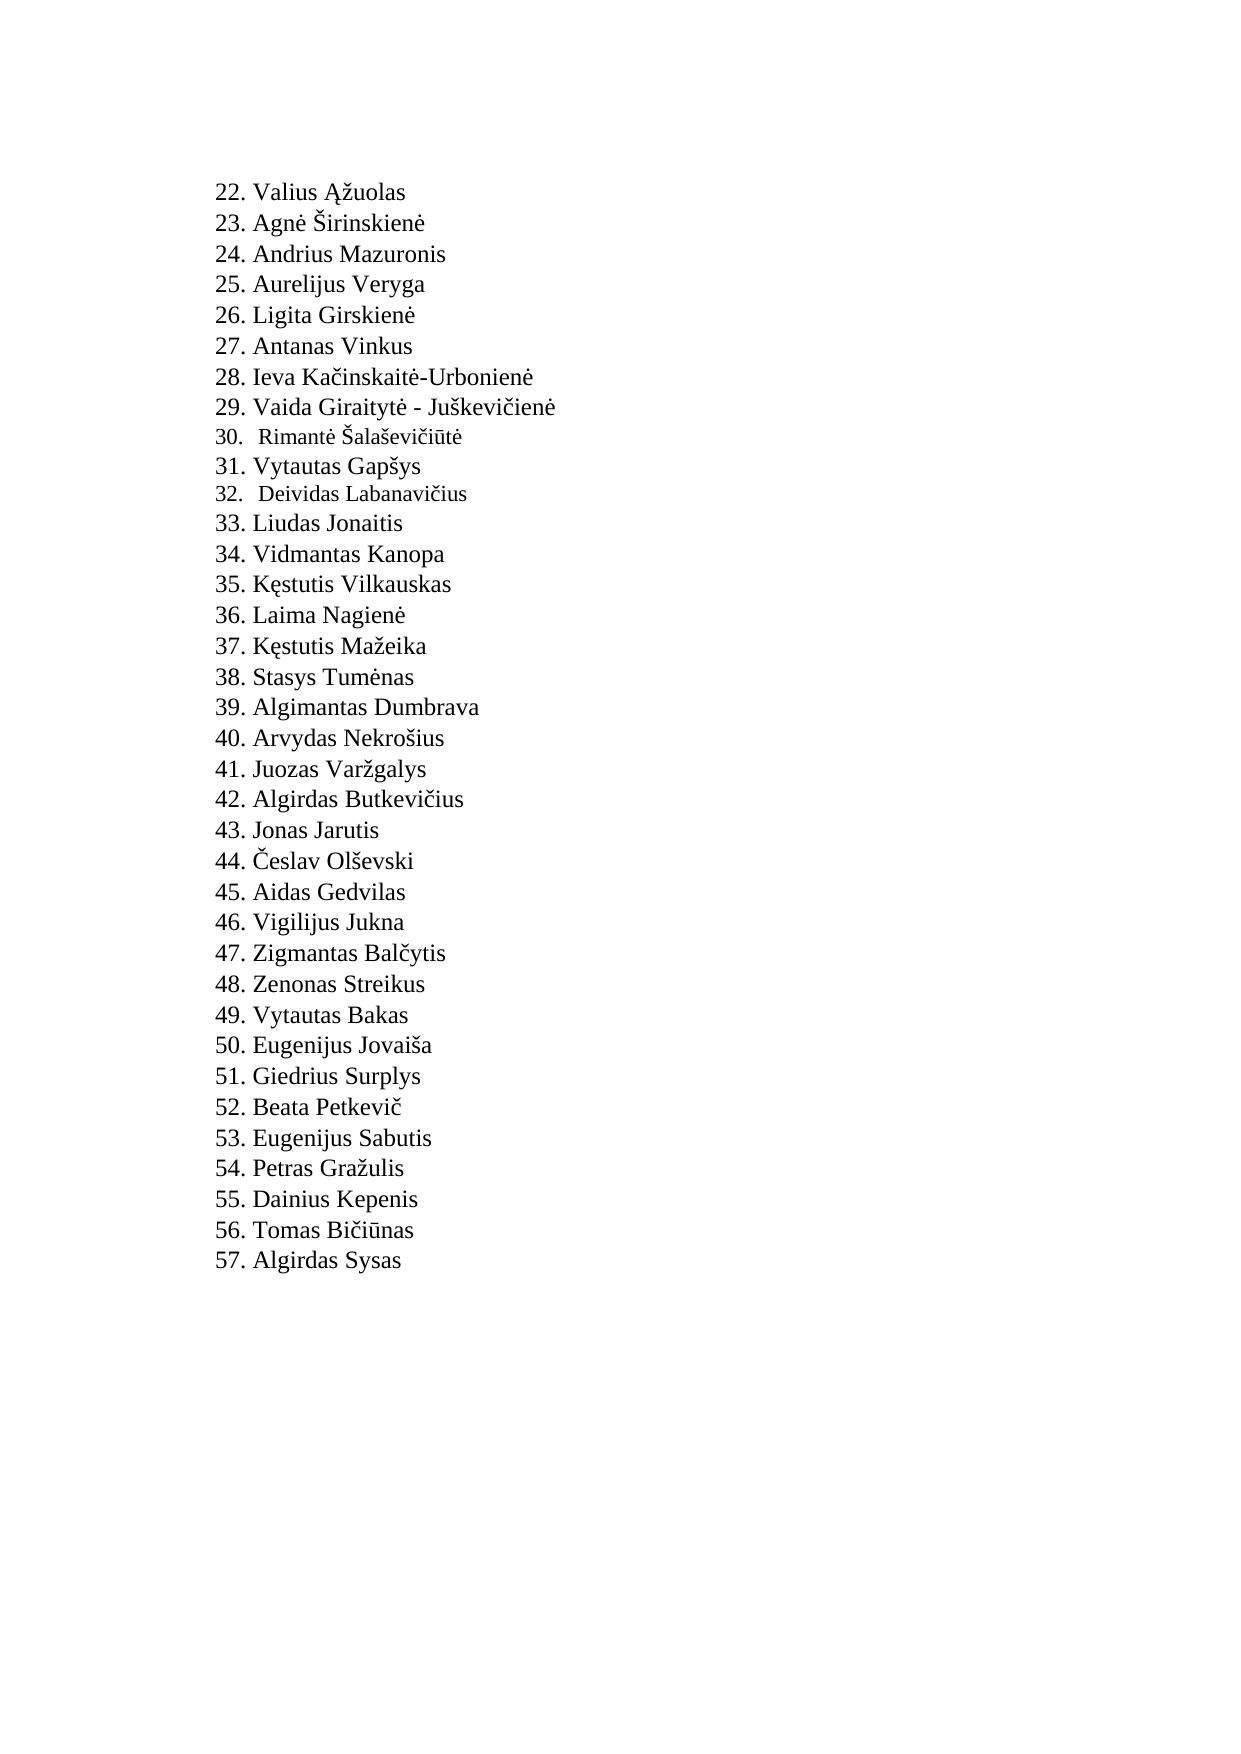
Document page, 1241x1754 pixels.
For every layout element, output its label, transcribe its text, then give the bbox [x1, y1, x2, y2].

text 34. Vidmantas Kanopa [215, 539, 1181, 567]
text 51. Giedrius Surplys [215, 1061, 1181, 1090]
text 30. Rimantė Šalaševičiūtė [215, 423, 1181, 449]
text 54. Petras Gražulis [215, 1153, 1181, 1182]
text 41. Juozas Varžgalys [215, 754, 1181, 783]
text 33. Liudas Jonaitis [215, 508, 1181, 537]
text 45. Aidas Gedvilas [215, 877, 1181, 906]
text 55. Dainius Kepenis [215, 1184, 1181, 1213]
text 56. Tomas Bičiūnas [215, 1215, 1181, 1243]
text 26. Ligita Girskienė [215, 300, 1181, 329]
text 38. Stasys Tumėnas [215, 662, 1181, 690]
text 36. Laima Nagienė [215, 600, 1181, 629]
text 25. Aurelijus Veryga [215, 269, 1181, 298]
text 46. Vigilijus Jukna [215, 907, 1181, 936]
text 40. Arvydas Nekrošius [215, 723, 1181, 752]
text 32. Deividas Labanavičius [215, 480, 1181, 506]
text 48. Zenonas Streikus [215, 969, 1181, 998]
text 37. Kęstutis Mažeika [215, 631, 1181, 660]
text 50. Eugenijus Jovaiša [215, 1030, 1181, 1059]
text 28. Ieva Kačinskaitė-Urbonienė [215, 362, 1181, 390]
text 22. Valius Ąžuolas [215, 177, 1181, 206]
text 52. Beata Petkevič [215, 1092, 1181, 1121]
text 49. Vytautas Bakas [215, 1000, 1181, 1028]
text 35. Kęstutis Vilkauskas [215, 569, 1181, 598]
text 24. Andrius Mazuronis [215, 239, 1181, 267]
text 23. Agnė Širinskienė [215, 208, 1181, 237]
text 42. Algirdas Butkevičius [215, 784, 1181, 813]
text 57. Algirdas Sysas [215, 1246, 1181, 1274]
text 27. Antanas Vinkus [215, 331, 1181, 359]
text 43. Jonas Jarutis [215, 815, 1181, 844]
text 39. Algimantas Dumbrava [215, 692, 1181, 721]
text 29. Vaida Giraitytė - Juškevičienė [215, 392, 1181, 421]
text 47. Zigmantas Balčytis [215, 938, 1181, 967]
text 44. Česlav Olševski [215, 846, 1181, 875]
text 53. Eugenijus Sabutis [215, 1123, 1181, 1151]
subtitle 31. Vytautas Gapšys [215, 451, 1181, 480]
